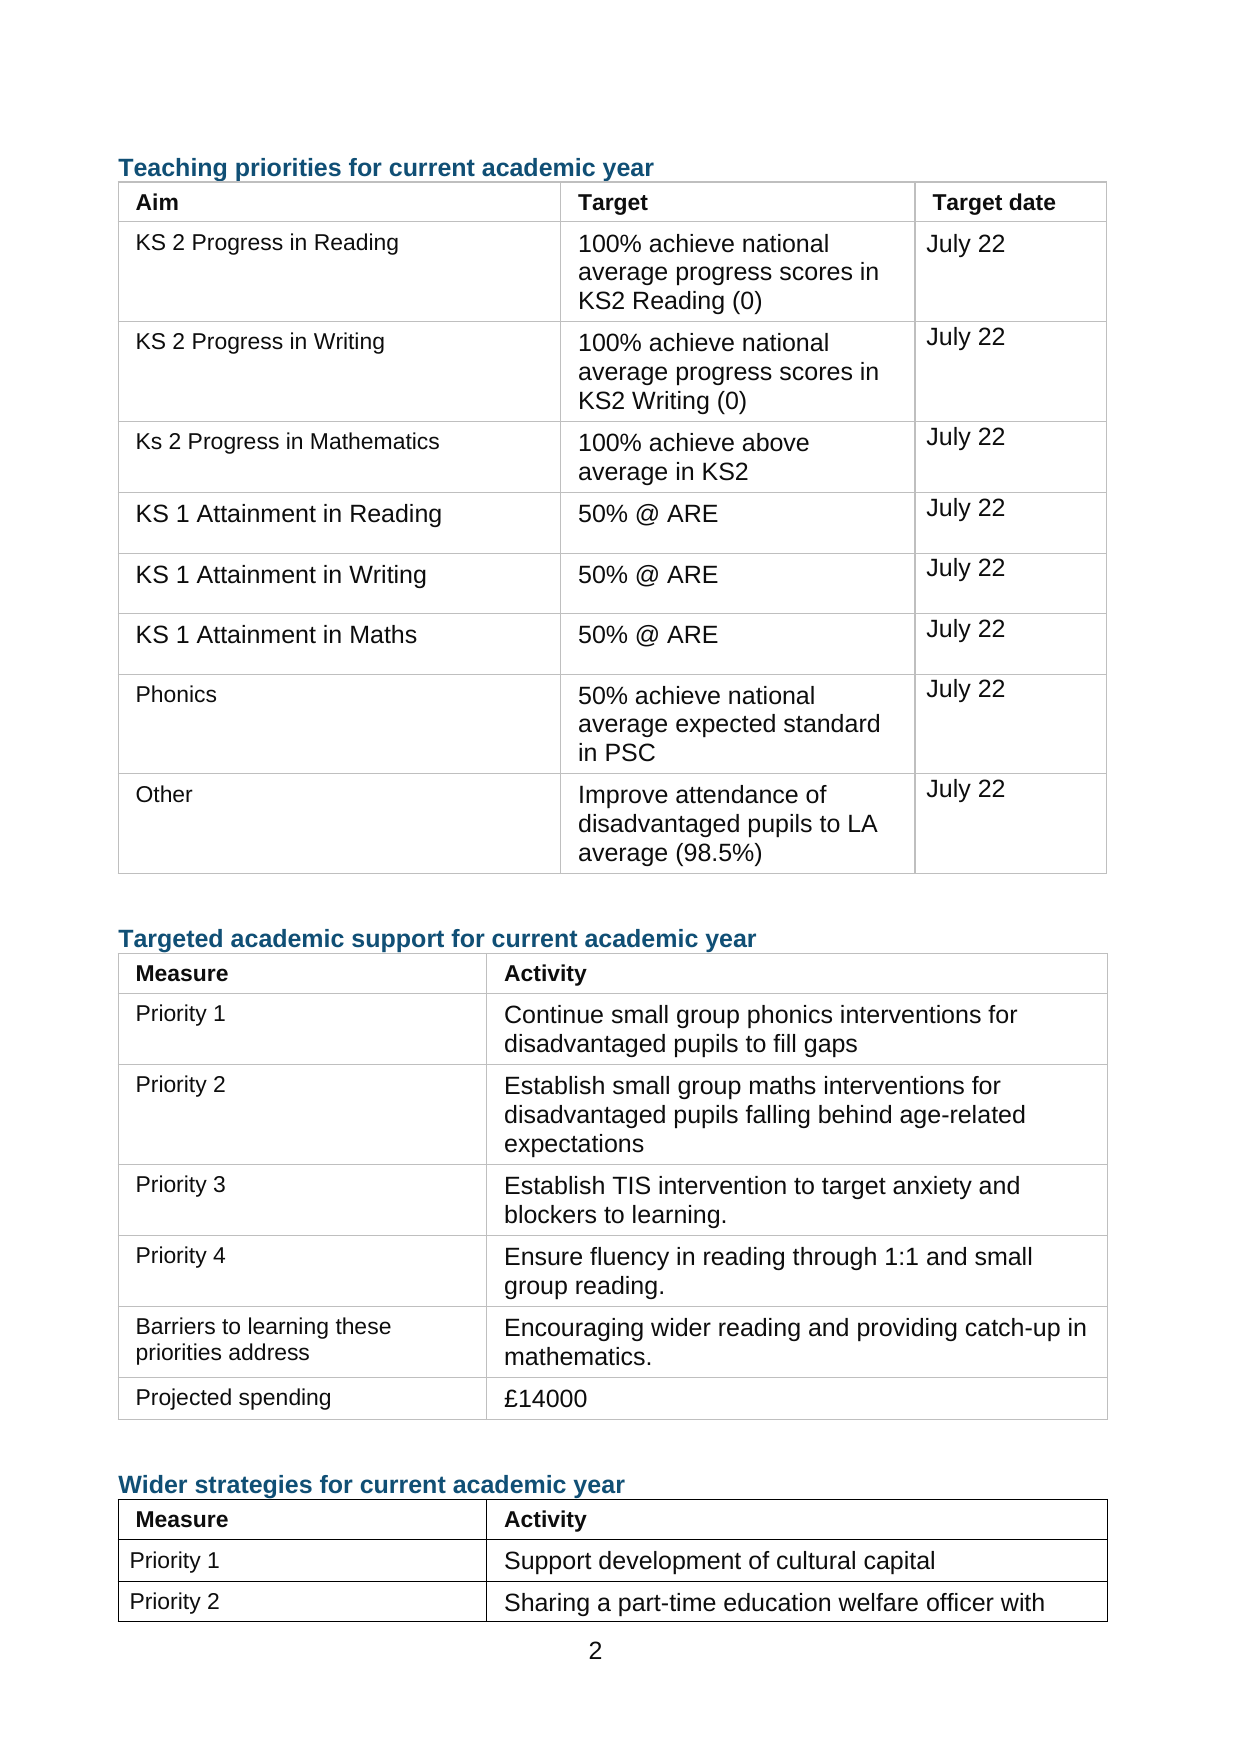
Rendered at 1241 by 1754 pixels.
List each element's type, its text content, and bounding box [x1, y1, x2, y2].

subtitle Wider strategies for current academic year [118, 1470, 1107, 1499]
table_cell KS 1 Attainment in Reading [119, 493, 560, 552]
table_header Aim [119, 183, 560, 221]
table_cell Priority 1 [119, 994, 486, 1064]
table_header Measure [119, 954, 486, 993]
table_cell July 22 [916, 493, 1106, 552]
table_cell Priority 2 [119, 1582, 486, 1621]
table_cell Establish small group maths interventions for disadvantaged pupils falling behind age-related expectations [487, 1065, 1107, 1163]
table_cell KS 1 Attainment in Maths [119, 614, 560, 673]
table_cell £14000 [487, 1378, 1107, 1419]
table_cell 50% @ ARE [561, 554, 914, 613]
table_cell Establish TIS intervention to target anxiety and blockers to learning. [487, 1165, 1107, 1234]
table_header Measure [119, 1500, 486, 1539]
table_cell July 22 [916, 554, 1106, 613]
table_cell KS 1 Attainment in Writing [119, 554, 560, 613]
table_header Activity [487, 1500, 1107, 1539]
table_cell Support development of cultural capital [487, 1540, 1107, 1581]
table_cell Sharing a part-time education welfare officer with [487, 1582, 1107, 1621]
table_cell July 22 [916, 222, 1106, 321]
table_cell 100% achieve national average progress scores in KS2 Reading (0) [561, 222, 914, 321]
table_header Target date [916, 183, 1106, 221]
table_cell Continue small group phonics interventions for disadvantaged pupils to fill gaps [487, 994, 1107, 1064]
table_cell 100% achieve national average progress scores in KS2 Writing (0) [561, 322, 914, 421]
table_cell July 22 [916, 774, 1106, 873]
table_cell KS 2 Progress in Reading [119, 222, 560, 321]
table_cell Improve attendance of disadvantaged pupils to LA average (98.5%) [561, 774, 914, 873]
table_cell 50% @ ARE [561, 493, 914, 552]
table_cell Phonics [119, 675, 560, 773]
table_cell July 22 [916, 614, 1106, 673]
table_cell 50% achieve national average expected standard in PSC [561, 675, 914, 773]
table_cell 50% @ ARE [561, 614, 914, 673]
table_header Activity [487, 954, 1107, 993]
table_cell July 22 [916, 422, 1106, 492]
table_cell Priority 1 [119, 1540, 486, 1581]
table_header Target [561, 183, 914, 221]
table_cell Priority 3 [119, 1165, 486, 1234]
table_cell Ensure fluency in reading through 1:1 and small group reading. [487, 1236, 1107, 1306]
subtitle Teaching priorities for current academic year [118, 153, 1107, 181]
table_cell Barriers to learning these priorities address [119, 1307, 486, 1377]
table_cell Encouraging wider reading and providing catch-up in mathematics. [487, 1307, 1107, 1377]
table_cell 100% achieve above average in KS2 [561, 422, 914, 492]
table_cell Other [119, 774, 560, 873]
table_cell Ks 2 Progress in Mathematics [119, 422, 560, 492]
table_cell Priority 2 [119, 1065, 486, 1163]
subtitle Targeted academic support for current academic year [118, 924, 1107, 953]
table_cell Projected spending [119, 1378, 486, 1419]
table_cell July 22 [916, 322, 1106, 421]
table_cell July 22 [916, 675, 1106, 773]
table_cell Priority 4 [119, 1236, 486, 1306]
table_cell KS 2 Progress in Writing [119, 322, 560, 421]
